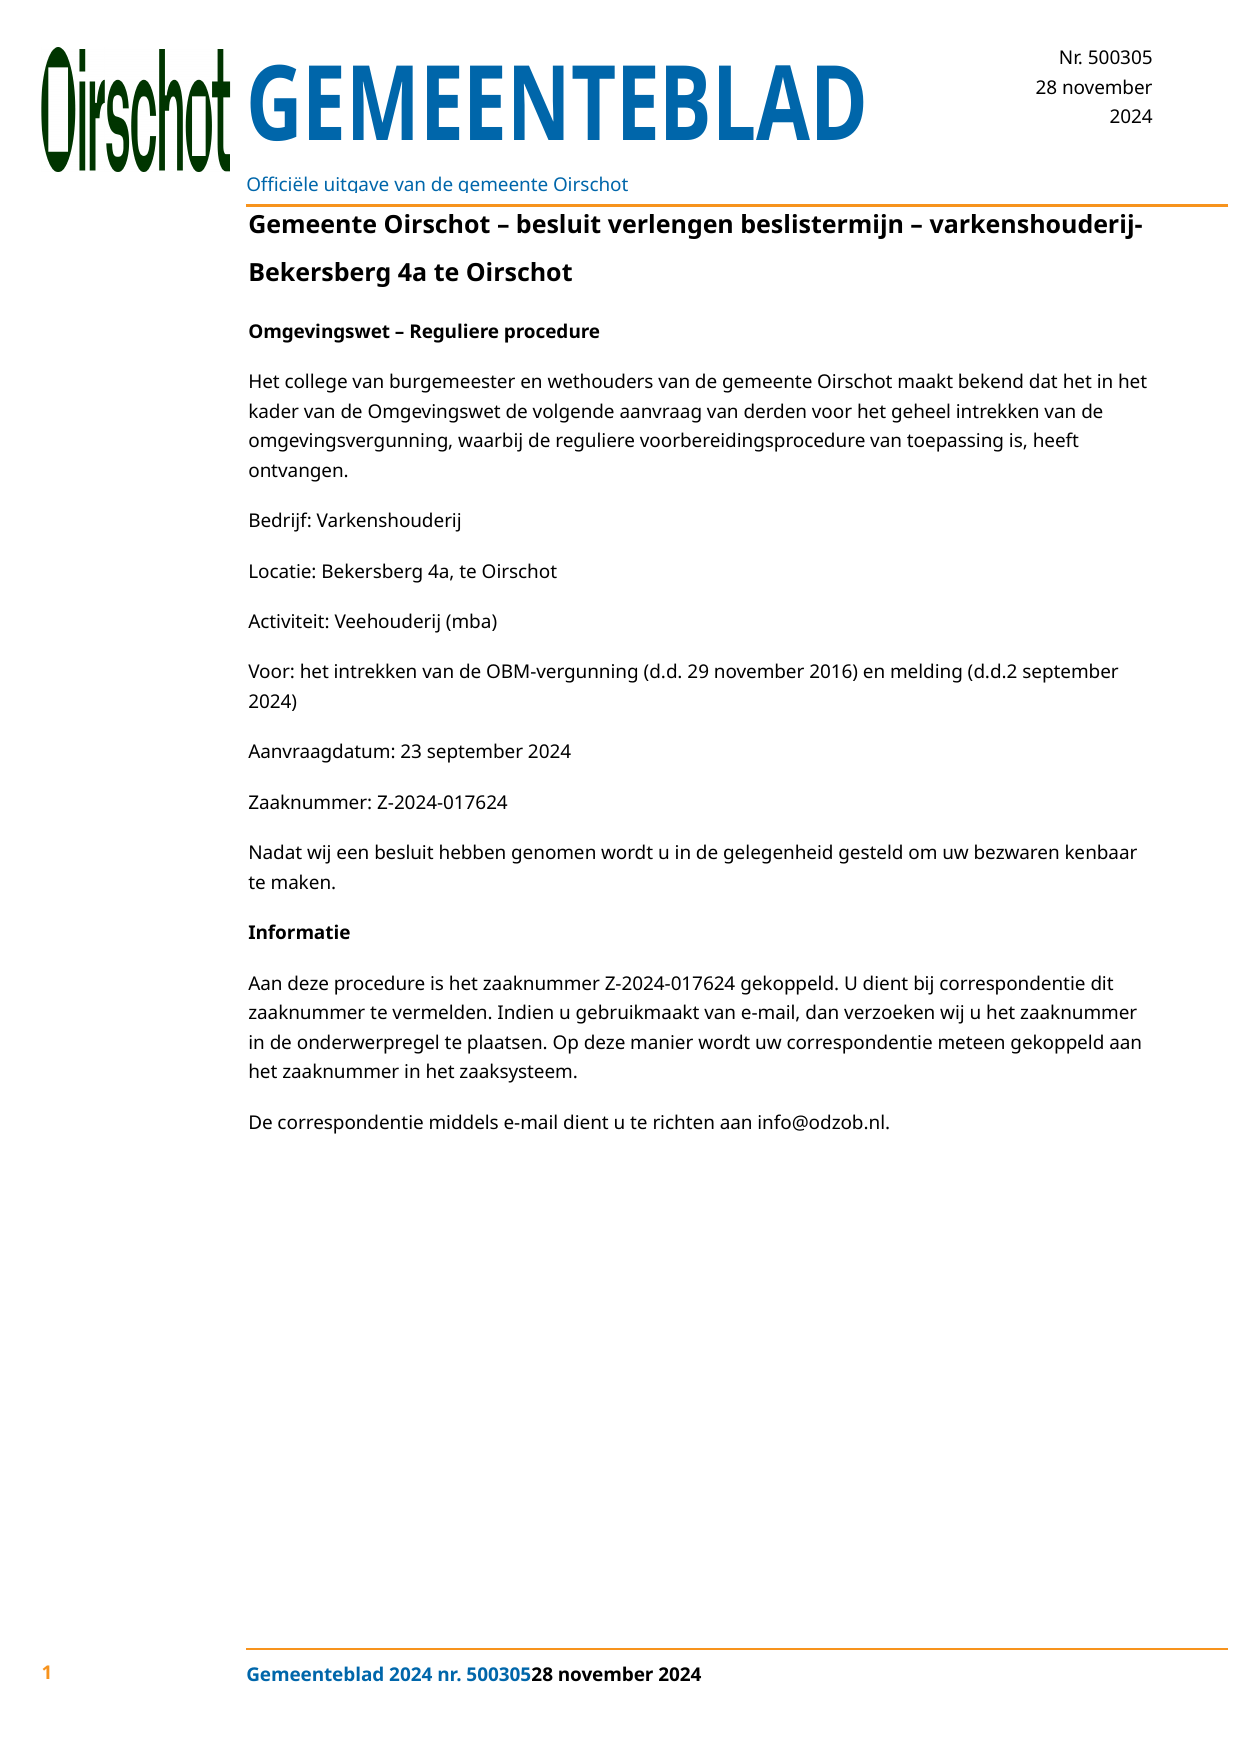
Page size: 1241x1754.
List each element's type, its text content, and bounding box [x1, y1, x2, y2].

text Aanvraagdatum: 23 september 2024 [248, 739, 1152, 764]
text Nadat wij een besluit hebben genomen wordt u in de gelegenheid gesteld om uw bezwaren kenbaar te maken. [248, 839, 1152, 895]
text Aan deze procedure is het zaaknummer Z-2024-017624 gekoppeld. U dient bij correspondentie dit zaaknummer te vermelden. Indien u gebruikmaakt van e-mail, dan verzoeken wij u het zaaknummer in de onderwerpregel te plaatsen. Op deze manier wordt uw correspondentie meteen gekoppeld aan het zaaknummer in het zaaksysteem. [248, 970, 1152, 1084]
text Zaaknummer: Z-2024-017624 [248, 789, 1152, 815]
text Gemeente Oirschot – besluit verlengen beslistermijn – varkenshouderij- Bekersberg 4a te Oirschot [248, 207, 1152, 288]
text Het college van burgemeester en wethouders van de gemeente Oirschot maakt bekend dat het in het kader van de Omgevingswet de volgende aanvraag van derden voor het geheel intrekken van de omgevingsvergunning, waarbij de reguliere voorbereidingsprocedure van toepassing is, heeft ontvangen. [248, 368, 1152, 483]
text De correspondentie middels e-mail dient u te richten aan info@odzob.nl. [248, 1109, 1152, 1135]
text Omgevingswet – Reguliere procedure [248, 318, 1152, 344]
text Activiteit: Veehouderij (mba) [248, 608, 1152, 634]
text Voor: het intrekken van de OBM-vergunning (d.d. 29 november 2016) en melding (d.d.2 september 2024) [248, 659, 1152, 714]
text Locatie: Bekersberg 4a, te Oirschot [248, 558, 1152, 584]
text Informatie [248, 919, 1152, 945]
text Bedrijf: Varkenshouderij [248, 507, 1152, 533]
picture [41, 47, 231, 172]
